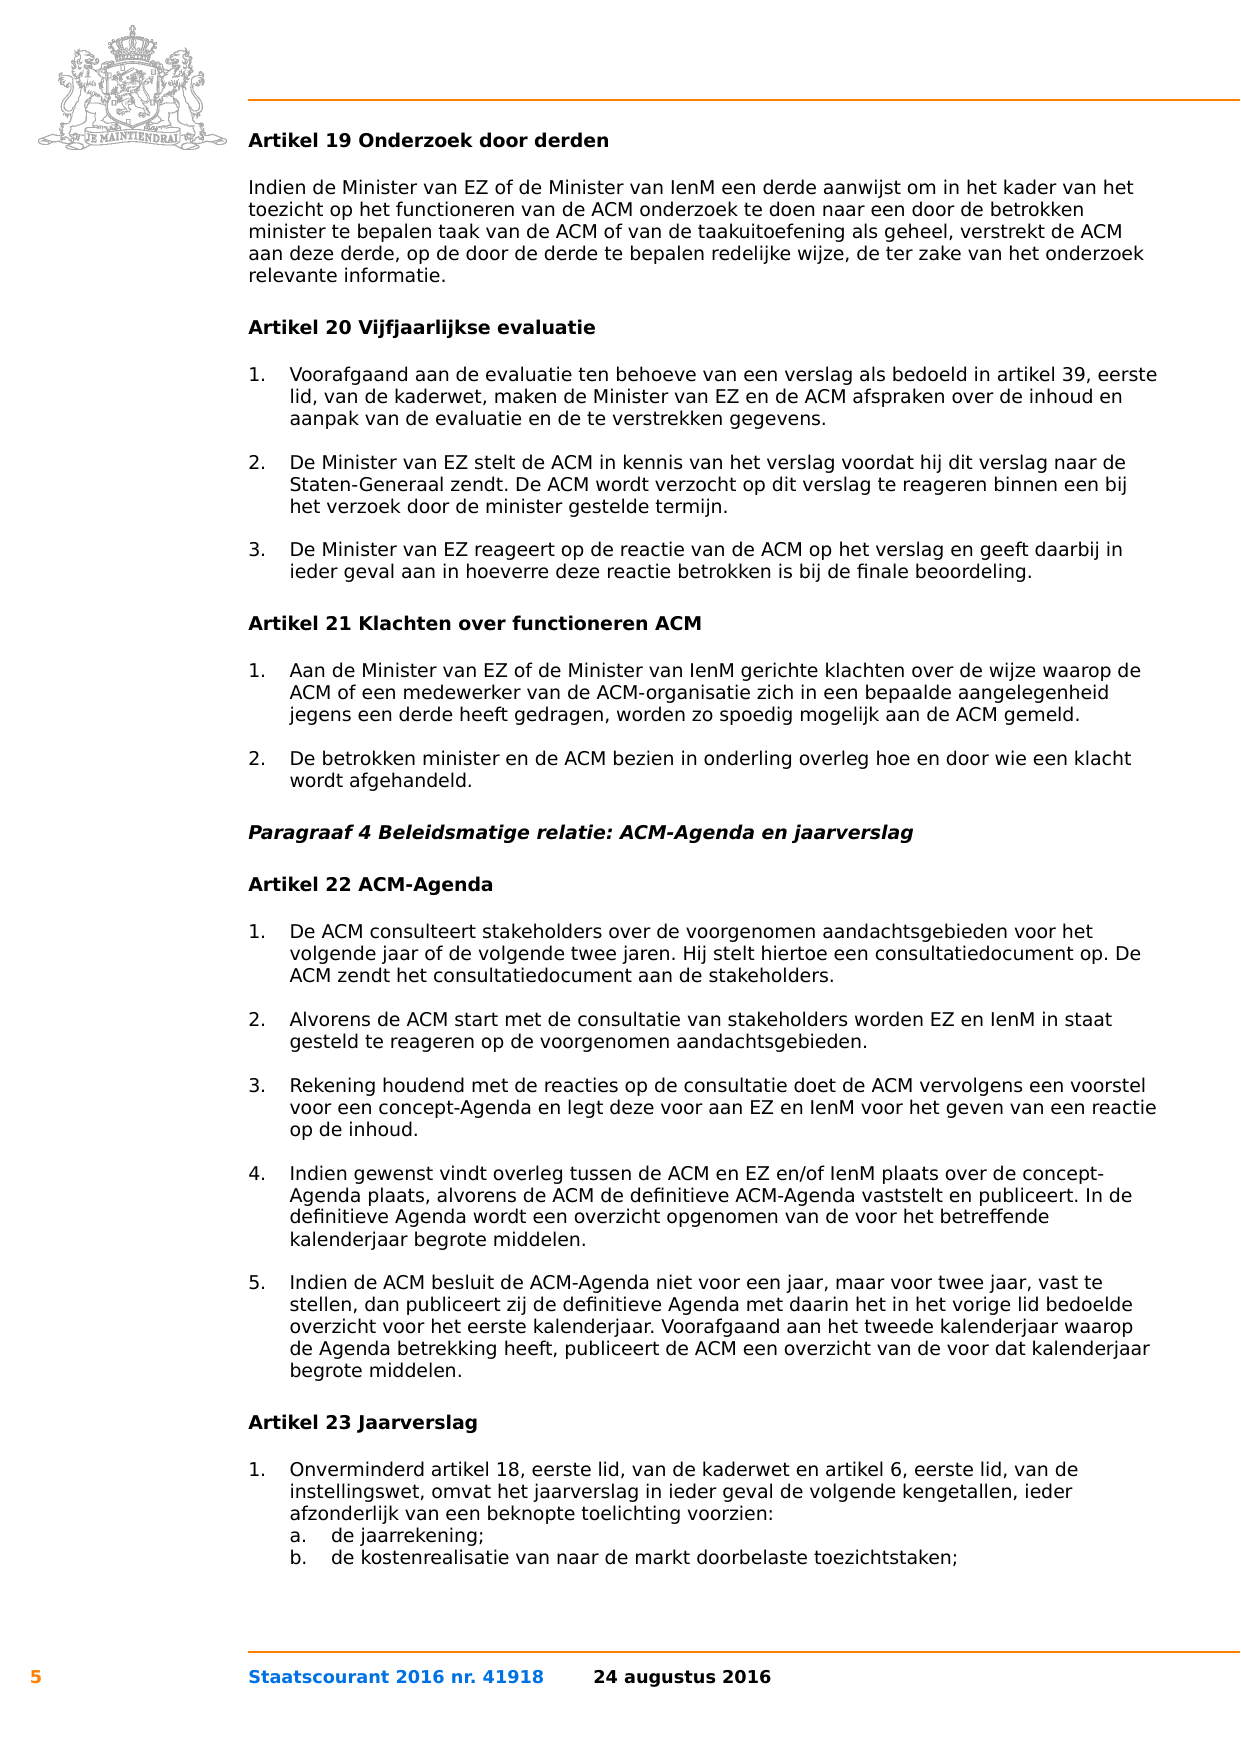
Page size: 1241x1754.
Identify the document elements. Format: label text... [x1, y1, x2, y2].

text b. de kostenrealisatie van naar de markt doorbelaste toezichtstaken; [289, 1547, 1163, 1569]
text 2. De Minister van EZ stelt de ACM in kennis van het verslag voordat hij dit verslag naar de Staten-Generaal zendt. De ACM wordt verzocht op dit verslag te reageren binnen een bij het verzoek door de minister gestelde termijn. [248, 452, 1163, 517]
text 1. Onverminderd artikel 18, eerste lid, van de kaderwet en artikel 6, eerste lid, van de instellingswet, omvat het jaarverslag in ieder geval de volgende kengetallen, ieder afzonderlijk van een beknopte toelichting voorzien: [248, 1459, 1163, 1525]
text 1. Aan de Minister van EZ of de Minister van IenM gerichte klachten over de wijze waarop de ACM of een medewerker van de ACM-organisatie zich in een bepaalde aangelegenheid jegens een derde heeft gedragen, worden zo spoedig mogelijk aan de ACM gemeld. [248, 660, 1163, 726]
text 4. Indien gewenst vindt overleg tussen de ACM en EZ en/of IenM plaats over de concept-Agenda plaats, alvorens de ACM de definitieve ACM-Agenda vaststelt en publiceert. In de definitieve Agenda wordt een overzicht opgenomen van de voor het betreffende kalenderjaar begrote middelen. [248, 1162, 1163, 1250]
text 1. De ACM consulteert stakeholders over de voorgenomen aandachtsgebieden voor het volgende jaar of de volgende twee jaren. Hij stelt hiertoe een consultatiedocument op. De ACM zendt het consultatiedocument aan de stakeholders. [248, 921, 1163, 987]
text 5. Indien de ACM besluit de ACM-Agenda niet voor een jaar, maar voor twee jaar, vast te stellen, dan publiceert zij de definitieve Agenda met daarin het in het vorige lid bedoelde overzicht voor het eerste kalenderjaar. Voorafgaand aan het tweede kalenderjaar waarop de Agenda betrekking heeft, publiceert de ACM een overzicht van de voor dat kalenderjaar begrote middelen. [248, 1272, 1163, 1382]
subtitle Artikel 23 Jaarverslag [248, 1412, 1163, 1434]
subtitle Artikel 22 ACM-Agenda [248, 874, 1163, 896]
text 3. Rekening houdend met de reacties op de consultatie doet de ACM vervolgens een voorstel voor een concept-Agenda en legt deze voor aan EZ en IenM voor het geven van een reactie op de inhoud. [248, 1075, 1163, 1141]
subtitle Artikel 21 Klachten over functioneren ACM [248, 613, 1163, 635]
picture [38, 25, 227, 150]
text Indien de Minister van EZ of de Minister van IenM een derde aanwijst om in het kader van het toezicht op het functioneren van de ACM onderzoek te doen naar een door de betrokken minister te bepalen taak van de ACM of van de taakuitoefening als geheel, verstrekt de ACM aan deze derde, op de door de derde te bepalen redelijke wijze, de ter zake van het onderzoek relevante informatie. [248, 177, 1163, 287]
subtitle Artikel 20 Vijfjaarlijkse evaluatie [248, 317, 1163, 339]
text 2. Alvorens de ACM start met de consultatie van stakeholders worden EZ en IenM in staat gesteld te reageren op de voorgenomen aandachtsgebieden. [248, 1009, 1163, 1053]
text 2. De betrokken minister en de ACM bezien in onderling overleg hoe en door wie een klacht wordt afgehandeld. [248, 748, 1163, 792]
subtitle Artikel 19 Onderzoek door derden [248, 130, 1163, 152]
text a. de jaarrekening; [289, 1525, 1163, 1547]
text 1. Voorafgaand aan de evaluatie ten behoeve van een verslag als bedoeld in artikel 39, eerste lid, van de kaderwet, maken de Minister van EZ en de ACM afspraken over de inhoud en aanpak van de evaluatie en de te verstrekken gegevens. [248, 364, 1163, 430]
text 3. De Minister van EZ reageert op de reactie van de ACM op het verslag en geeft daarbij in ieder geval aan in hoeverre deze reactie betrokken is bij de finale beoordeling. [248, 539, 1163, 583]
subtitle Paragraaf 4 Beleidsmatige relatie: ACM-Agenda en jaarverslag [248, 822, 1163, 844]
